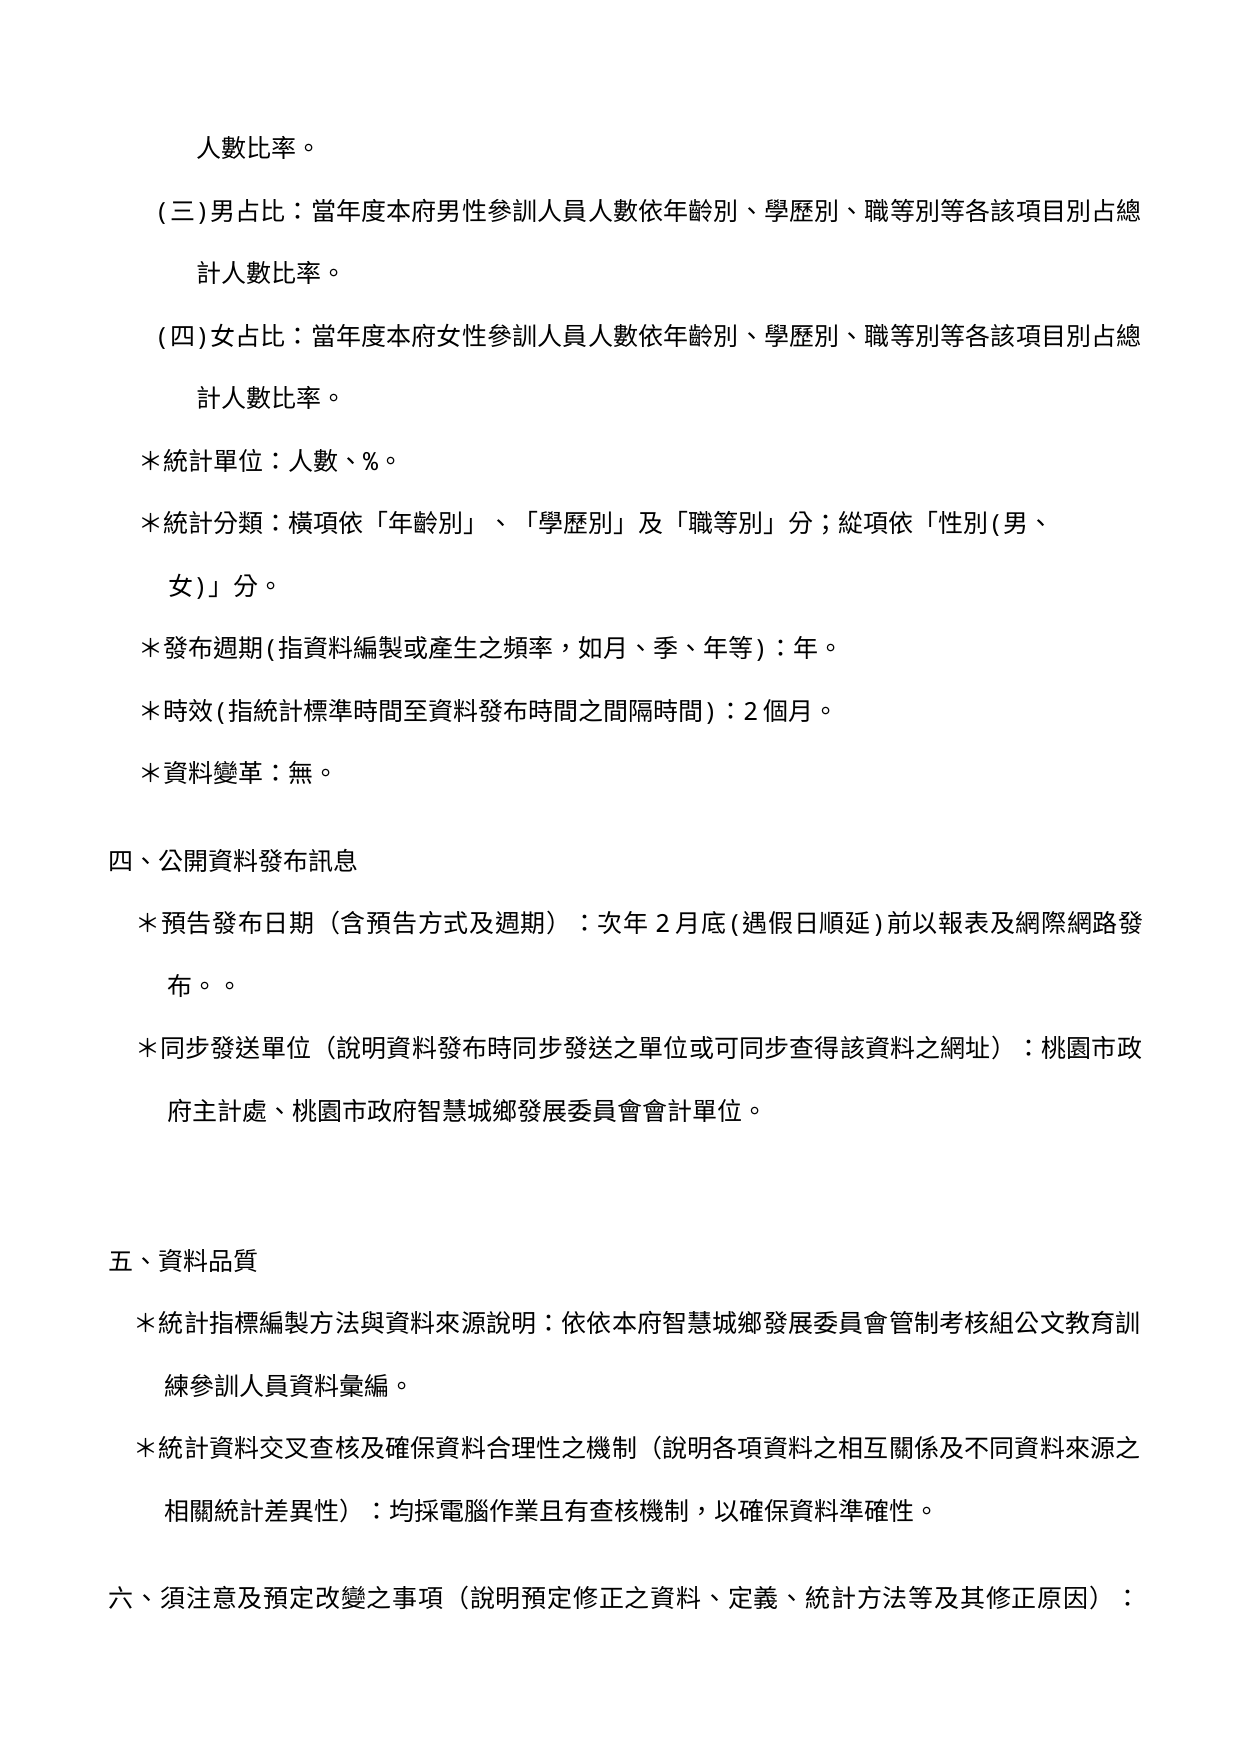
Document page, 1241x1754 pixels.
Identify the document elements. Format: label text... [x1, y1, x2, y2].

table_header 人數比率。 (三)男占比：當年度本府男性參訓人員人數依年齡別、學歷別、職等別等各該項目別占總計人數比率。 (四)女占比：當年度本府女性參訓人員人數依年齡別、學歷別、職等別等各該項目別占總計人數比率。 ＊統計單位：人數、%。 ＊統計分類：橫項依「年齡別」、「學歷別」及「職等別」分；緃項依「性別(男、 女)」分。 ＊發布週期(指資料編製或產生之頻率，如月、季、年等)：年。 ＊時效(指統計標準時間至資料發布時間之間隔時間)：2個月。 ＊資料變革：無。 四、公開資料發布訊息 ＊預告發布日期（含預告方式及週期）：次年2月底(遇假日順延)前以報表及網際網路發布。。 ＊同步發送單位（說明資料發布時同步發送之單位或可同步查得該資料之網址）：桃園市政府主計處、桃園市政府智慧城鄉發展委員會會計單位。 五、資料品質 ＊統計指標編製方法與資料來源說明：依依本府智慧城鄉發展委員會管制考核組公文教育訓練參訓人員資料彙編。 ＊統計資料交叉查核及確保資料合理性之機制（說明各項資料之相互關係及不同資料來源之相關統計差異性）：均採電腦作業且有查核機制，以確保資料準確性。 六、須注意及預定改變之事項（說明預定修正之資料、定義、統計方法等及其修正原因）： [98, 105, 1155, 1618]
